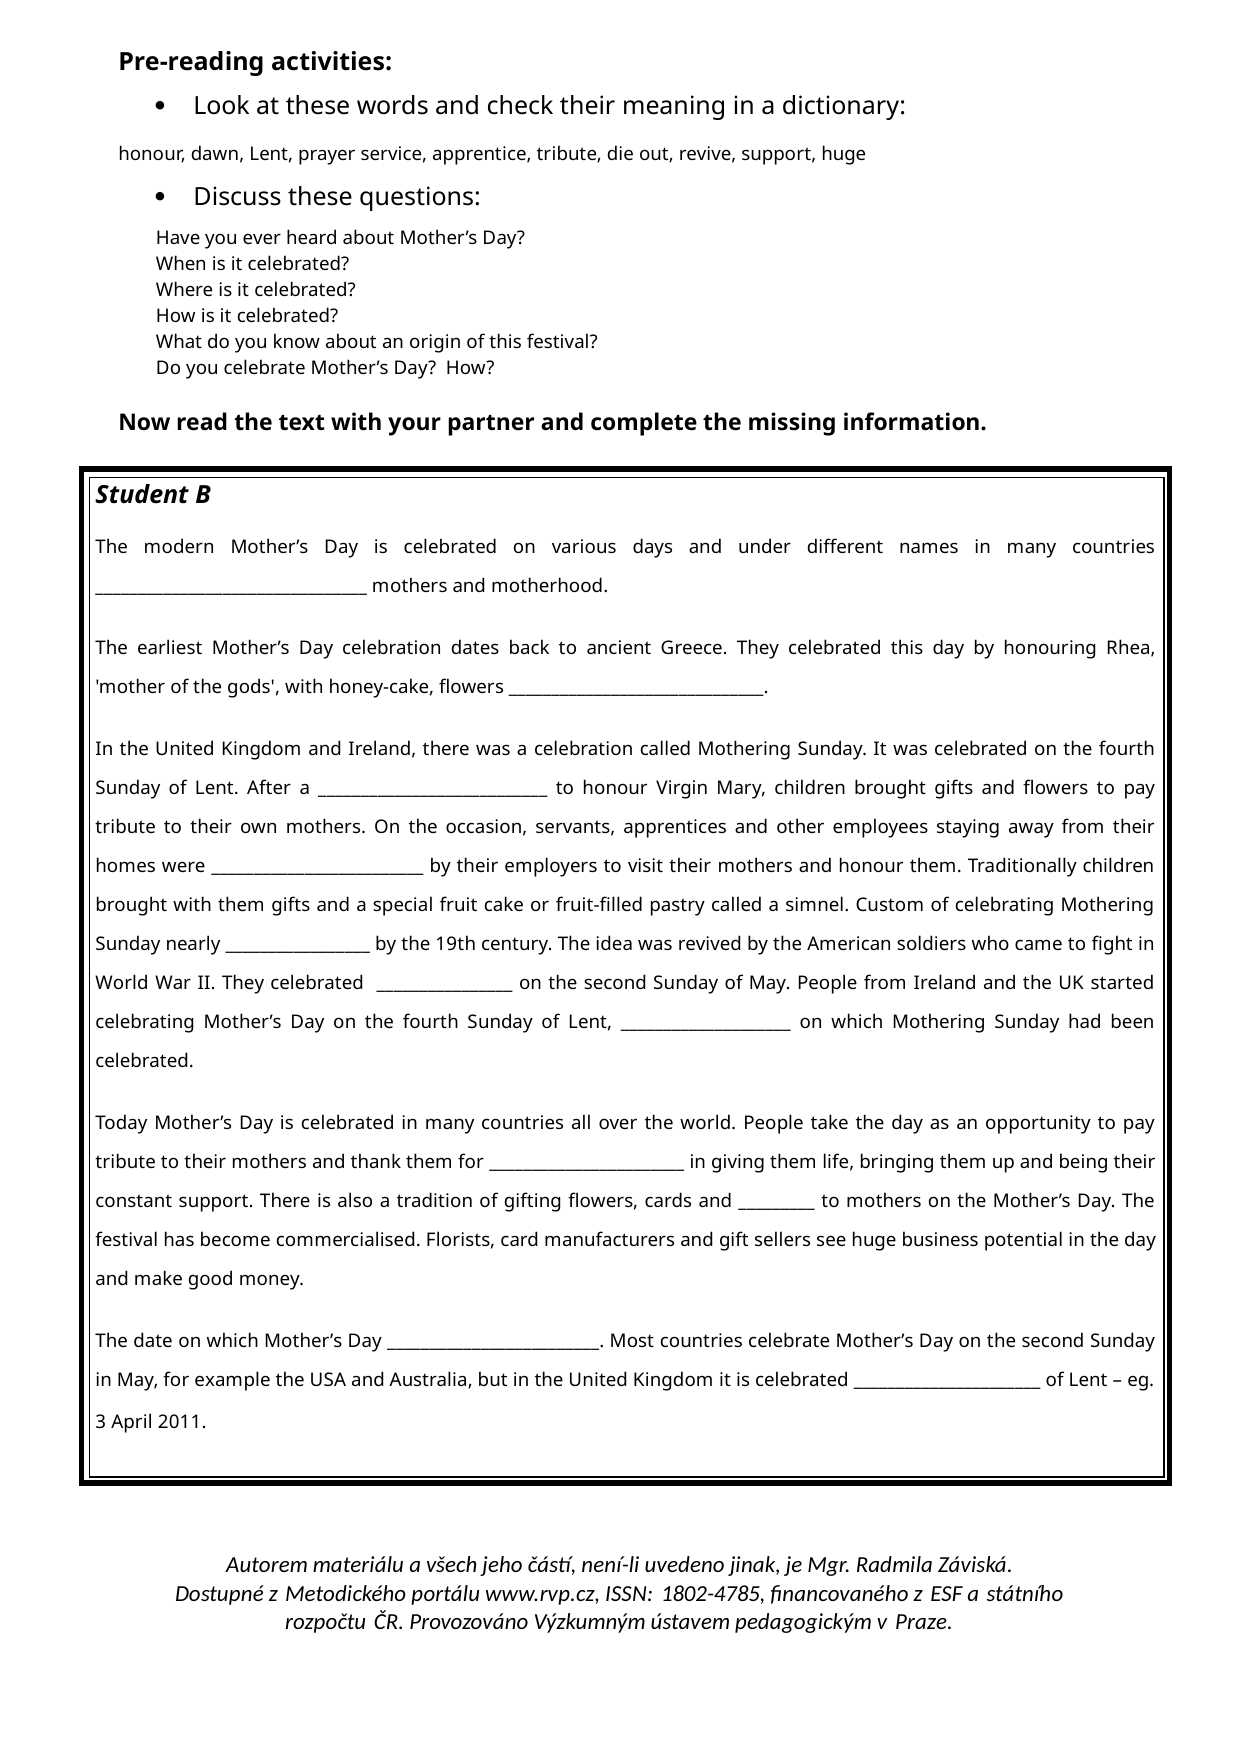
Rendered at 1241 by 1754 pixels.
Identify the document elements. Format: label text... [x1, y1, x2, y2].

text Pre-reading activities: [118, 44, 1122, 78]
text What do you know about an origin of this festival? [156, 328, 1122, 354]
text Have you ever heard about Mother’s Day? [156, 224, 1122, 250]
text Do you celebrate Mother’s Day? How? [156, 354, 1122, 380]
table_header Student B The modern Mother’s Day is celebrated on various days and under different names in many countries ________________________________ mothers and motherhood. The earliest Mother’s Day celebration dates back to ancient Greece. They celebrated this day by honouring Rhea, 'mother of the gods', with honey-cake, flowers ______________________________. In the United Kingdom and Ireland, there was a celebration called Mothering Sunday. It was celebrated on the fourth Sunday of Lent. After a ___________________________ to honour Virgin Mary, children brought gifts and flowers to pay tribute to their own mothers. On the occasion, servants, apprentices and other employees staying away from their homes were _________________________ by their employers to visit their mothers and honour them. Traditionally children brought with them gifts and a special fruit cake or fruit-filled pastry called a simnel. Custom of celebrating Mothering Sunday nearly _________________ by the 19th century. The idea was revived by the American soldiers who came to fight in World War II. They celebrated ________________ on the second Sunday of May. People from Ireland and the UK started celebrating Mother’s Day on the fourth Sunday of Lent, ____________________ on which Mothering Sunday had been celebrated. Today Mother’s Day is celebrated in many countries all over the world. People take the day as an opportunity to pay tribute to their mothers and thank them for _______________________ in giving them life, bringing them up and being their constant support. There is also a tradition of gifting flowers, cards and _________ to mothers on the Mother’s Day. The festival has become commercialised. Florists, card manufacturers and gift sellers see huge business potential in the day and make good money. The date on which Mother’s Day _________________________. Most countries celebrate Mother’s Day on the second Sunday in May, for example the USA and Australia, but in the United Kingdom it is celebrated ______________________ of Lent – eg. 3 April 2011. [84, 472, 1167, 1476]
list Discuss these questions: [156, 178, 1122, 212]
text Where is it celebrated? [156, 276, 1122, 302]
text How is it celebrated? [156, 302, 1122, 328]
list Look at these words and check their meaning in a dictionary: [156, 88, 1122, 122]
text Now read the text with your partner and complete the missing information. [118, 406, 1122, 437]
text When is it celebrated? [156, 250, 1122, 276]
text honour, dawn, Lent, prayer service, apprentice, tribute, die out, revive, support, huge [118, 139, 1122, 166]
